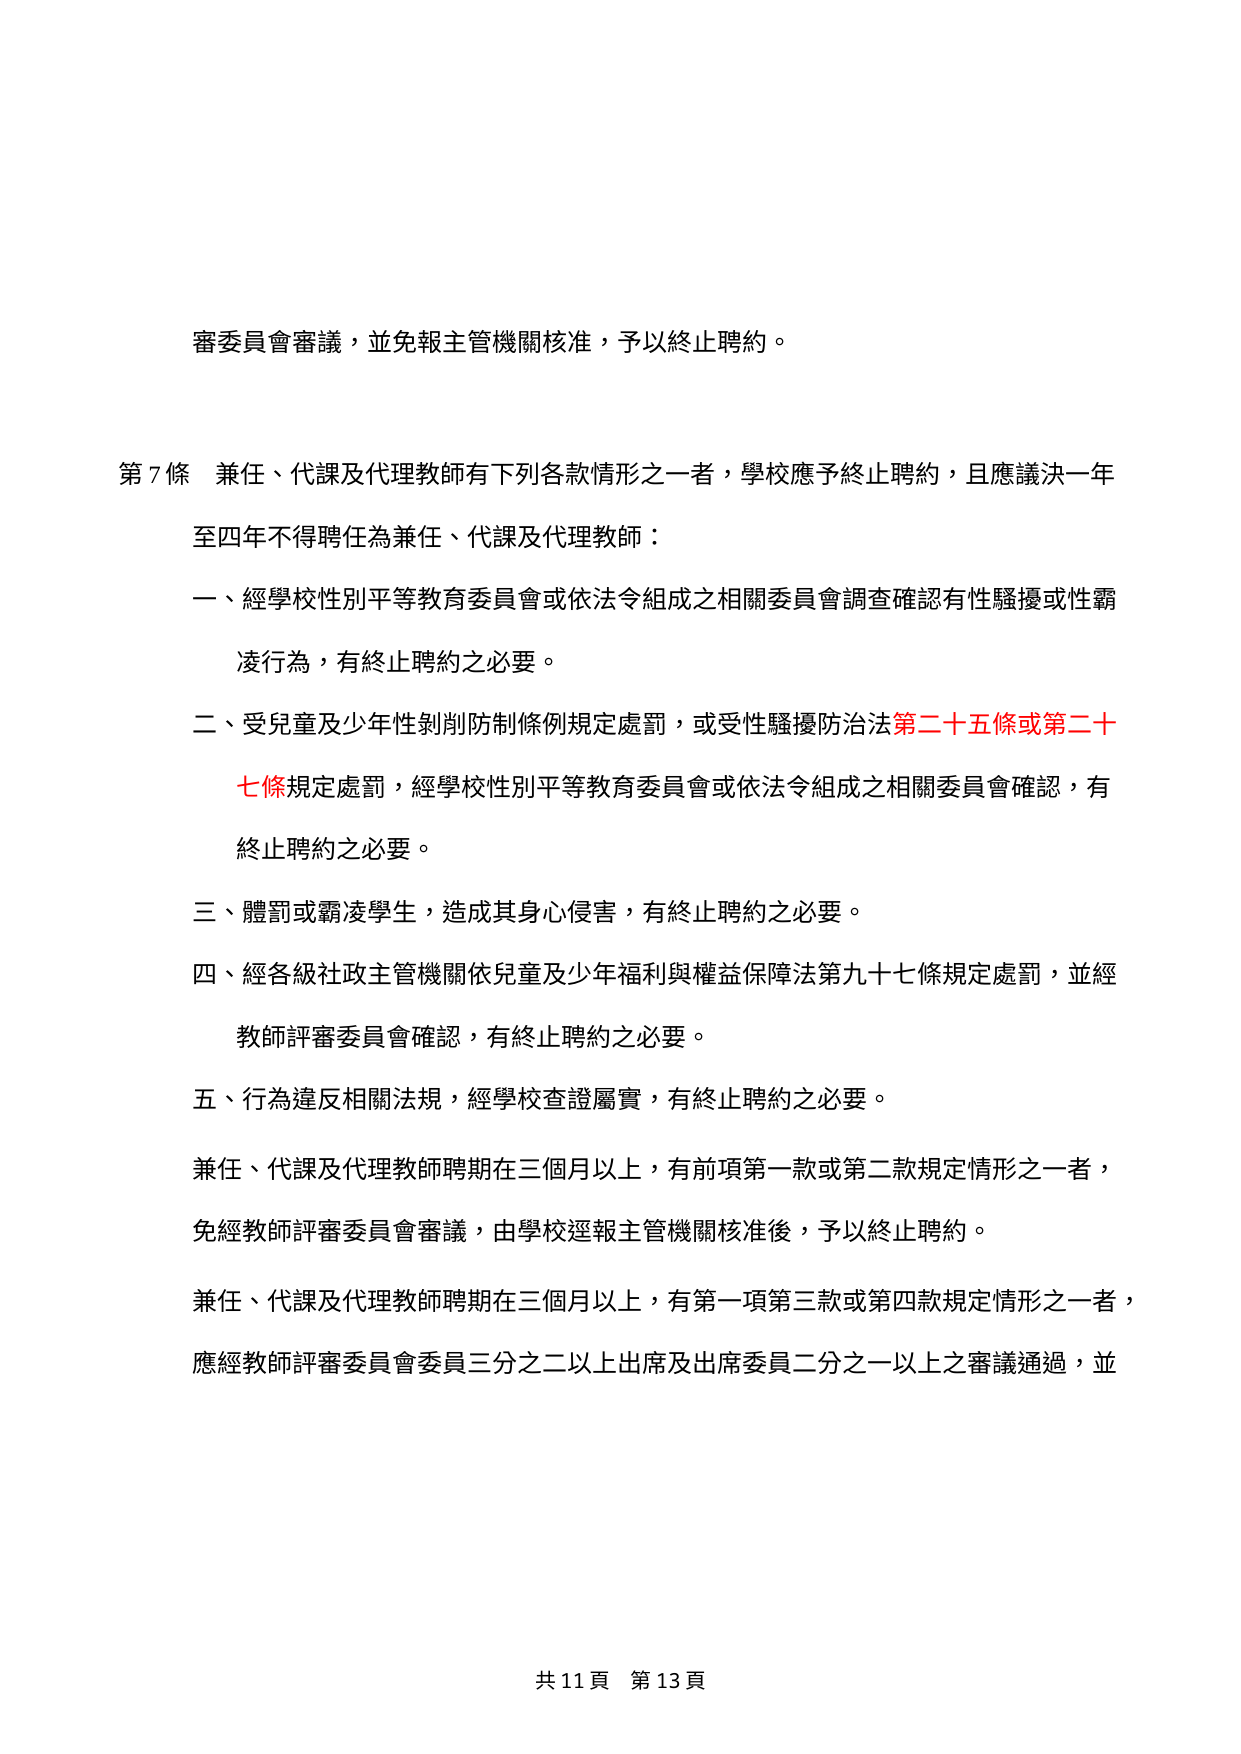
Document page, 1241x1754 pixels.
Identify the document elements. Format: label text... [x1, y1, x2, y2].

text 一、經學校性別平等教育委員會或依法令組成之相關委員會調查確認有性騷擾或性霸凌行為，有終止聘約之必要。 [192, 556, 1122, 681]
text 審委員會審議，並免報主管機關核准，予以終止聘約。 [192, 299, 1122, 362]
text 二、受兒童及少年性剝削防制條例規定處罰，或受性騷擾防治法第二十五條或第二十七條規定處罰，經學校性別平等教育委員會或依法令組成之相關委員會確認，有終止聘約之必要。 [192, 681, 1122, 869]
text 兼任、代課及代理教師聘期在三個月以上，有前項第一款或第二款規定情形之一者，免經教師評審委員會審議，由學校逕報主管機關核准後，予以終止聘約。 [192, 1126, 1122, 1251]
text 第7條 兼任、代課及代理教師有下列各款情形之一者，學校應予終止聘約，且應議決一年至四年不得聘任為兼任、代課及代理教師： [118, 431, 1122, 556]
text 五、行為違反相關法規，經學校查證屬實，有終止聘約之必要。 [192, 1056, 1122, 1119]
text 三、體罰或霸凌學生，造成其身心侵害，有終止聘約之必要。 [192, 869, 1122, 931]
text 四、經各級社政主管機關依兒童及少年福利與權益保障法第九十七條規定處罰，並經教師評審委員會確認，有終止聘約之必要。 [192, 931, 1122, 1056]
text 兼任、代課及代理教師聘期在三個月以上，有第一項第三款或第四款規定情形之一者，應經教師評審委員會委員三分之二以上出席及出席委員二分之一以上之審議通過，並報主管機關核准後，予以終止聘約；有第一項第五款規定情形者，應經教師評審委員會委員三分之二以上出席及出席委員三分之二以上之審議通過，並報主管機關核准後，予以終止聘約。 [192, 1257, 1122, 1382]
